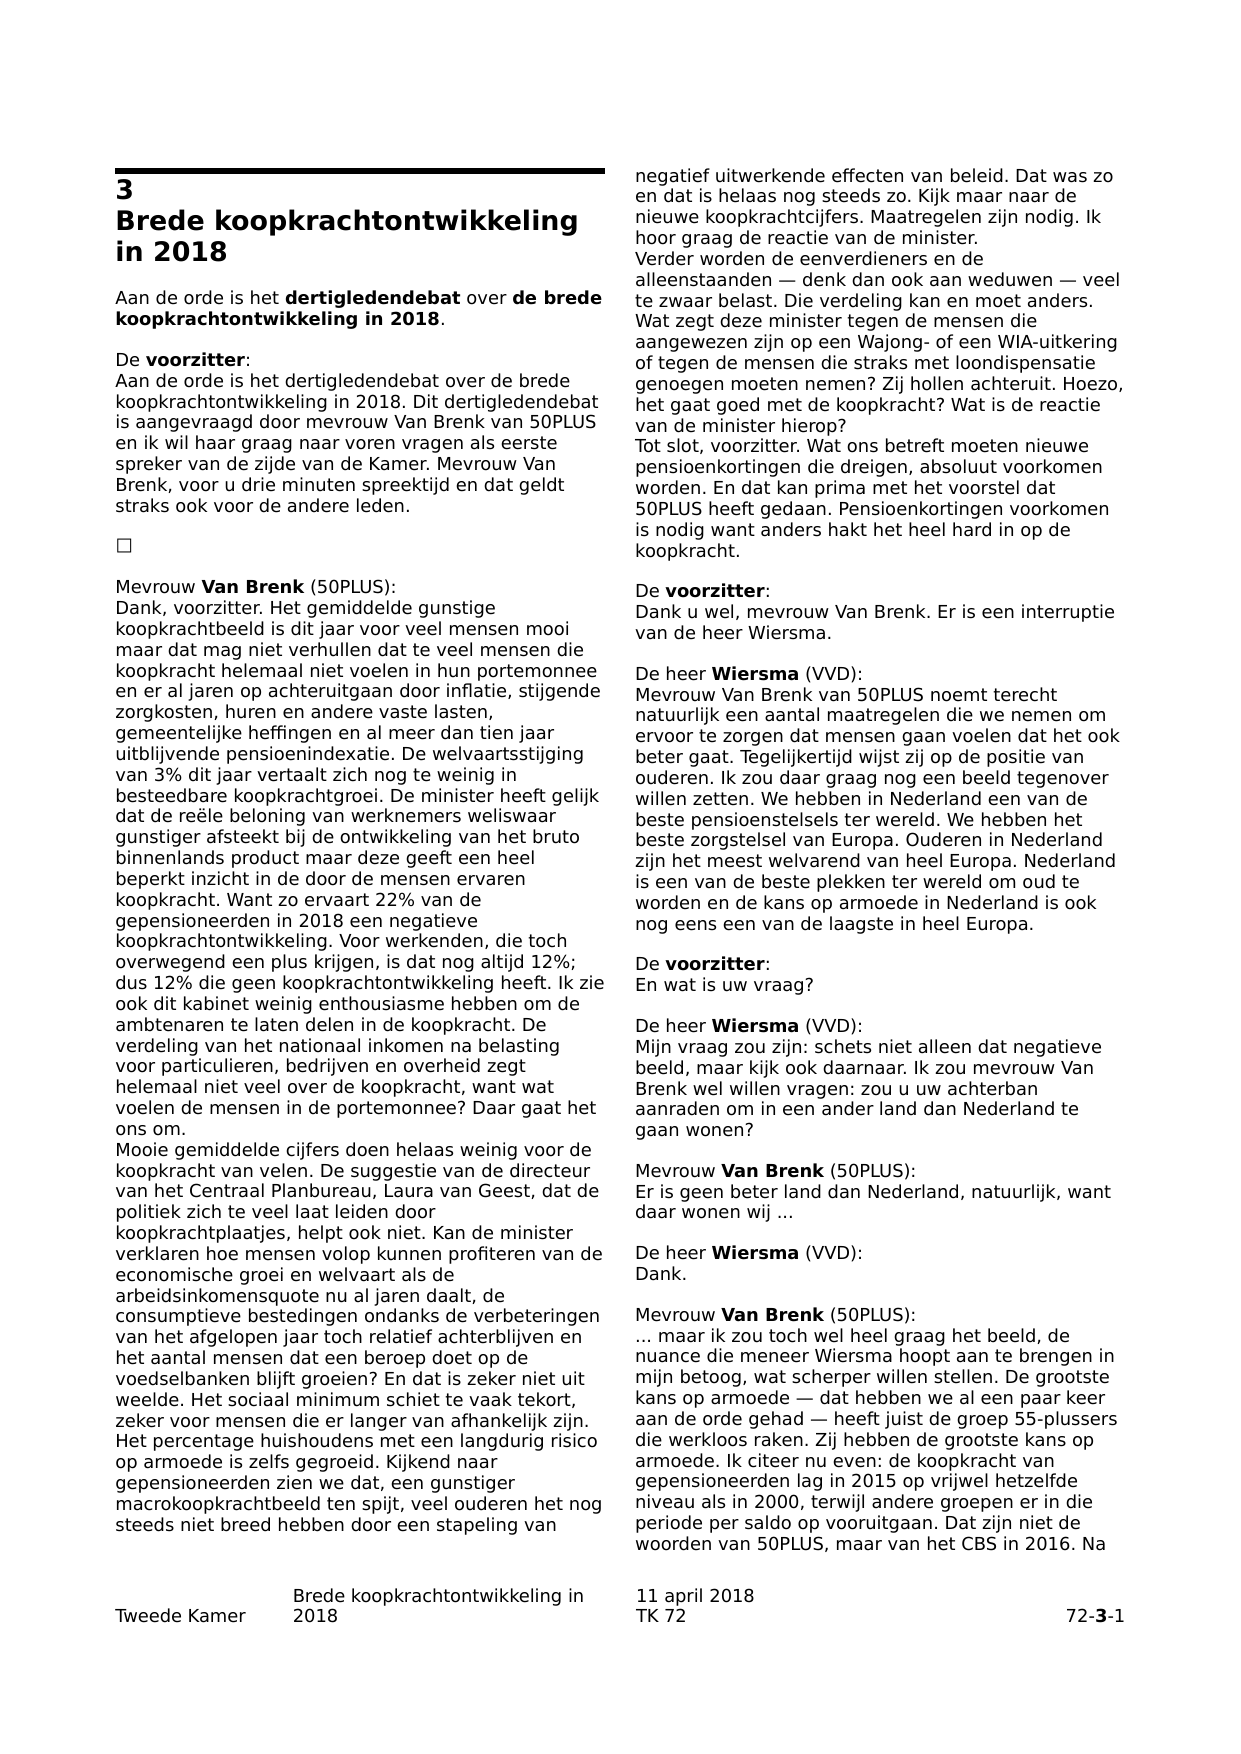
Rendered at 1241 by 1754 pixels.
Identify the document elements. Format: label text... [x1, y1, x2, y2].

text Dank, voorzitter. Het gemiddelde gunstige koopkrachtbeeld is dit jaar voor veel mensen mooi maar dat mag niet verhullen dat te veel mensen die koopkracht helemaal niet voelen in hun portemonnee en er al jaren op achteruitgaan door inflatie, stijgende zorgkosten, huren en andere vaste lasten, gemeentelijke heffingen en al meer dan tien jaar uitblijvende pensioenindexatie. De welvaartsstijging van 3% dit jaar vertaalt zich nog te weinig in besteedbare koopkrachtgroei. De minister heeft gelijk dat de reële beloning van werknemers weliswaar gunstiger afsteekt bij de ontwikkeling van het bruto binnenlands product maar deze geeft een heel beperkt inzicht in de door de mensen ervaren koopkracht. Want zo ervaart 22% van de gepensioneerden in 2018 een negatieve koopkrachtontwikkeling. Voor werkenden, die toch overwegend een plus krijgen, is dat nog altijd 12%; dus 12% die geen koopkrachtontwikkeling heeft. Ik zie ook dit kabinet weinig enthousiasme hebben om de ambtenaren te laten delen in de koopkracht. De verdeling van het nationaal inkomen na belasting voor particulieren, bedrijven en overheid zegt helemaal niet veel over de koopkracht, want wat voelen de mensen in de portemonnee? Daar gaat het ons om. [115, 598, 605, 1139]
text Aan de orde is het dertigledendebat over de brede koopkrachtontwikkeling in 2018. Dit dertigledendebat is aangevraagd door mevrouw Van Brenk van 50PLUS en ik wil haar graag naar voren vragen als eerste spreker van de zijde van de Kamer. Mevrouw Van Brenk, voor u drie minuten spreektijd en dat geldt straks ook voor de andere leden. [115, 371, 605, 516]
text Mevrouw Van Brenk van 50PLUS noemt terecht natuurlijk een aantal maatregelen die we nemen om ervoor te zorgen dat mensen gaan voelen dat het ook beter gaat. Tegelijkertijd wijst zij op de positie van ouderen. Ik zou daar graag nog een beeld tegenover willen zetten. We hebben in Nederland een van de beste pensioenstelsels ter wereld. We hebben het beste zorgstelsel van Europa. Ouderen in Nederland zijn het meest welvarend van heel Europa. Nederland is een van de beste plekken ter wereld om oud te worden en de kans op armoede in Nederland is ook nog eens een van de laagste in heel Europa. [635, 684, 1125, 934]
text Aan de orde is het dertigledendebat over de brede koopkrachtontwikkeling in 2018. [115, 288, 605, 330]
text ⬜ [115, 536, 605, 557]
text Er is geen beter land dan Nederland, natuurlijk, want daar wonen wij ... [635, 1181, 1125, 1223]
text De heer Wiersma (VVD): [635, 663, 1125, 684]
text Mevrouw Van Brenk (50PLUS): [115, 577, 605, 598]
text De voorzitter: [115, 350, 605, 371]
text Dank u wel, mevrouw Van Brenk. Er is een interruptie van de heer Wiersma. [635, 602, 1125, 643]
text negatief uitwerkende effecten van beleid. Dat was zo en dat is helaas nog steeds zo. Kijk maar naar de nieuwe koopkrachtcijfers. Maatregelen zijn nodig. Ik hoor graag de reactie van de minister. [635, 165, 1125, 249]
text Mevrouw Van Brenk (50PLUS): [635, 1161, 1125, 1181]
text Mooie gemiddelde cijfers doen helaas weinig voor de koopkracht van velen. De suggestie van de directeur van het Centraal Planbureau, Laura van Geest, dat de politiek zich te veel laat leiden door koopkrachtplaatjes, helpt ook niet. Kan de minister verklaren hoe mensen volop kunnen profiteren van de economische groei en welvaart als de arbeidsinkomensquote nu al jaren daalt, de consumptieve bestedingen ondanks de verbeteringen van het afgelopen jaar toch relatief achterblijven en het aantal mensen dat een beroep doet op de voedselbanken blijft groeien? En dat is zeker niet uit weelde. Het sociaal minimum schiet te vaak tekort, zeker voor mensen die er langer van afhankelijk zijn. Het percentage huishoudens met een langdurig risico op armoede is zelfs gegroeid. Kijkend naar gepensioneerden zien we dat, een gunstiger macrokoopkrachtbeeld ten spijt, veel ouderen het nog steeds niet breed hebben door een stapeling van [115, 1139, 605, 1535]
text Mijn vraag zou zijn: schets niet alleen dat negatieve beeld, maar kijk ook daarnaar. Ik zou mevrouw Van Brenk wel willen vragen: zou u uw achterban aanraden om in een ander land dan Nederland te gaan wonen? [635, 1037, 1125, 1141]
text Tot slot, voorzitter. Wat ons betreft moeten nieuwe pensioenkortingen die dreigen, absoluut voorkomen worden. En dat kan prima met het voorstel dat 50PLUS heeft gedaan. Pensioenkortingen voorkomen is nodig want anders hakt het heel hard in op de koopkracht. [635, 436, 1125, 561]
title 3 Brede koopkrachtontwikkeling in 2018 [115, 174, 605, 268]
text Mevrouw Van Brenk (50PLUS): [635, 1305, 1125, 1325]
text Dank. [635, 1264, 1125, 1285]
text De heer Wiersma (VVD): [635, 1243, 1125, 1264]
text De voorzitter: [635, 581, 1125, 602]
text De voorzitter: [635, 954, 1125, 975]
text Verder worden de eenverdieners en de alleenstaanden — denk dan ook aan weduwen — veel te zwaar belast. Die verdeling kan en moet anders. Wat zegt deze minister tegen de mensen die aangewezen zijn op een Wajong- of een WIA-uitkering of tegen de mensen die straks met loondispensatie genoegen moeten nemen? Zij hollen achteruit. Hoezo, het gaat goed met de koopkracht? Wat is de reactie van de minister hierop? [635, 249, 1125, 436]
text ... maar ik zou toch wel heel graag het beeld, de nuance die meneer Wiersma hoopt aan te brengen in mijn betoog, wat scherper willen stellen. De grootste kans op armoede — dat hebben we al een paar keer aan de orde gehad — heeft juist de groep 55-plussers die werkloos raken. Zij hebben de grootste kans op armoede. Ik citeer nu even: de koopkracht van gepensioneerden lag in 2015 op vrijwel hetzelfde niveau als in 2000, terwijl andere groepen er in die periode per saldo op vooruitgaan. Dat zijn niet de woorden van 50PLUS, maar van het CBS in 2016. Na [635, 1325, 1125, 1554]
text De heer Wiersma (VVD): [635, 1016, 1125, 1037]
text En wat is uw vraag? [635, 975, 1125, 996]
